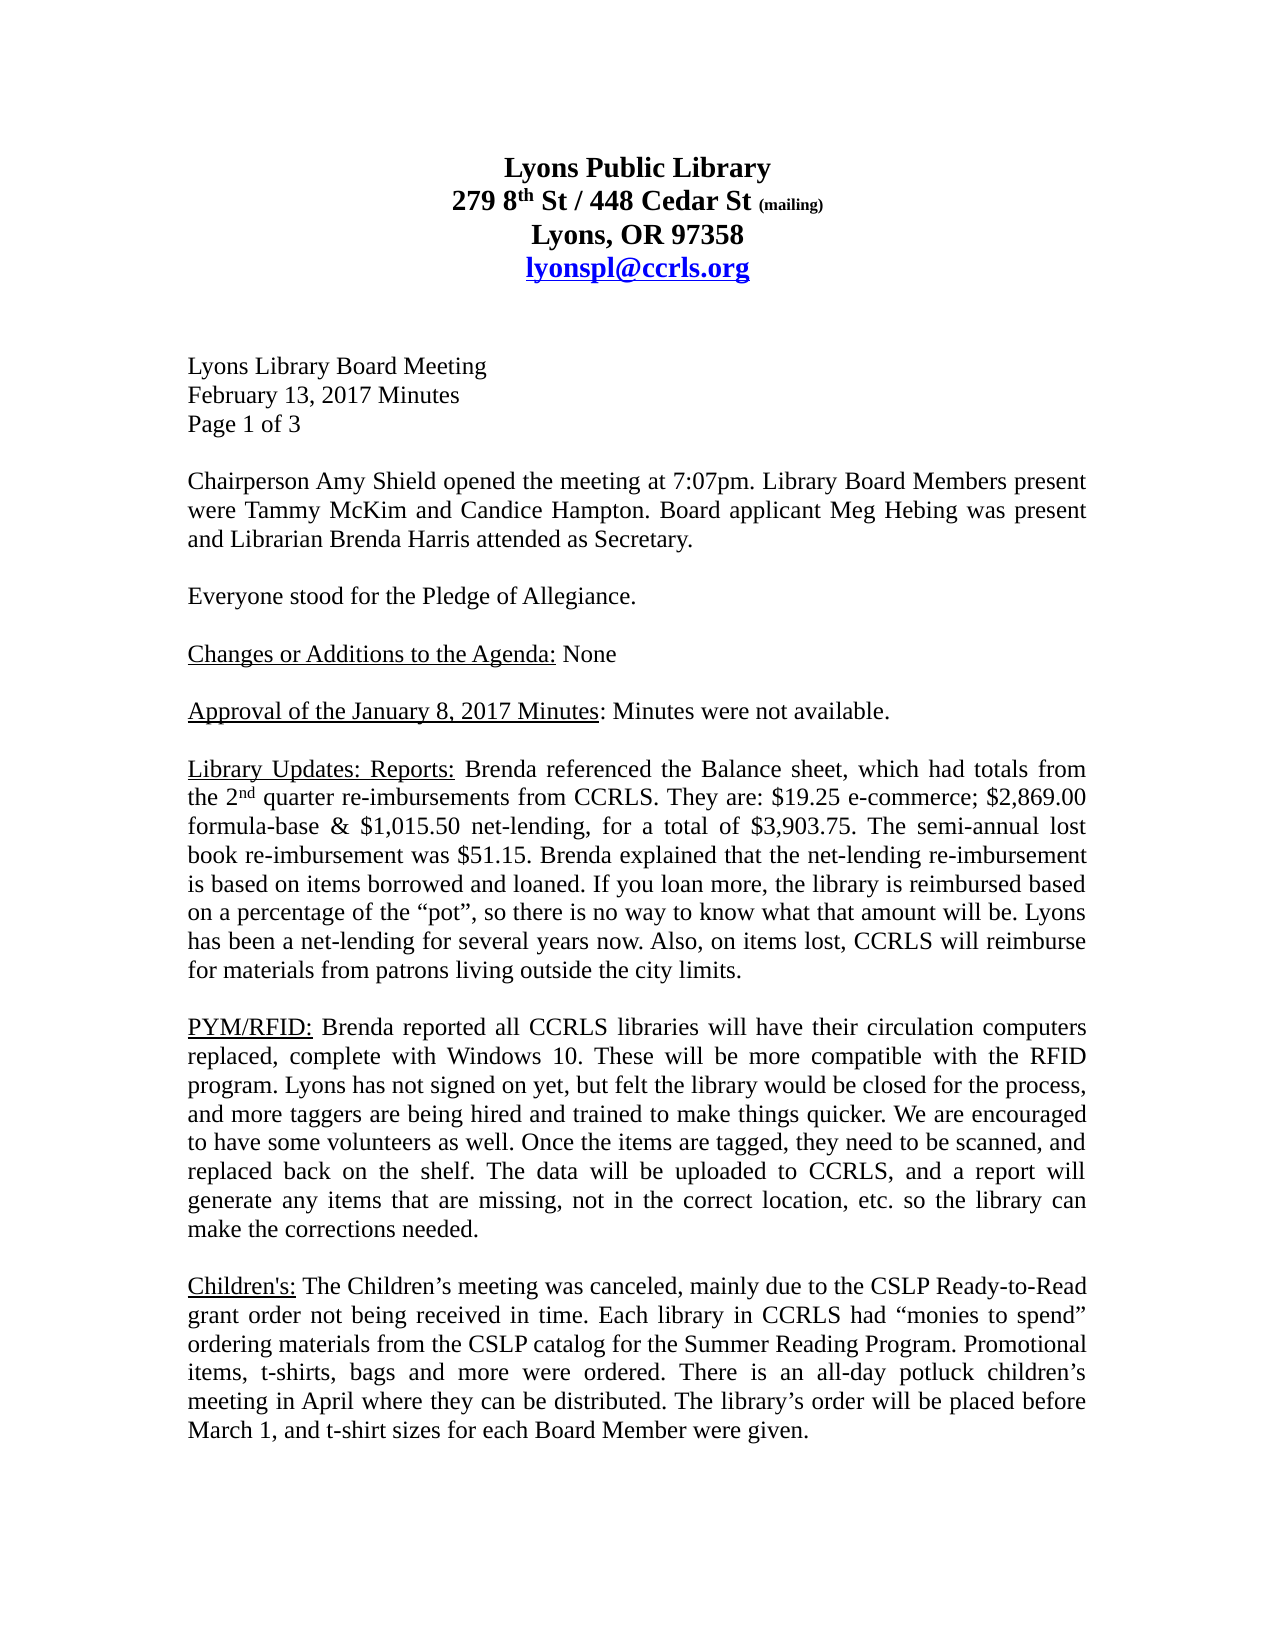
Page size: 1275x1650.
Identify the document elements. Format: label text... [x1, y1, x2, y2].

text February 13, 2017 Minutes [187, 380, 1087, 409]
text Lyons Public Library [187, 150, 1087, 183]
text Page 1 of 3 [187, 409, 1087, 437]
text lyonspl@ccrls.org [187, 251, 1087, 284]
text PYM/RFID: Brenda reported all CCRLS libraries will have their circulation computers replaced, complete with Windows 10. These will be more compatible with the RFID program. Lyons has not signed on yet, but felt the library would be closed for the process, and more taggers are being hired and trained to make things quicker. We are encouraged to have some volunteers as well. Once the items are tagged, they need to be scanned, and replaced back on the shelf. The data will be uploaded to CCRLS, and a report will generate any items that are missing, not in the correct location, etc. so the library can make the corrections needed. [187, 1012, 1087, 1242]
text Chairperson Amy Shield opened the meeting at 7:07pm. Library Board Members present were Tammy McKim and Candice Hampton. Board applicant Meg Hebing was present and Librarian Brenda Harris attended as Secretary. [187, 466, 1087, 552]
text Lyons Library Board Meeting [187, 351, 1087, 380]
text Everyone stood for the Pledge of Allegiance. [187, 581, 1087, 610]
text Lyons, OR 97358 [187, 217, 1087, 251]
text Library Updates: Reports: Brenda referenced the Balance sheet, which had totals from the 2nd quarter re-imbursements from CCRLS. They are: $19.25 e-commerce; $2,869.00 formula-base & $1,015.50 net-lending, for a total of $3,903.75. The semi-annual lost book re-imbursement was $51.15. Brenda explained that the net-lending re-imbursement is based on items borrowed and loaned. If you loan more, the library is reimbursed based on a percentage of the “pot”, so there is no way to know what that amount will be. Lyons has been a net-lending for several years now. Also, on items lost, CCRLS will reimburse for materials from patrons living outside the city limits. [187, 754, 1087, 984]
text Approval of the January 8, 2017 Minutes: Minutes were not available. [187, 696, 1087, 725]
text Children's: The Children’s meeting was canceled, mainly due to the CSLP Ready-to-Read grant order not being received in time. Each library in CCRLS had “monies to spend” ordering materials from the CSLP catalog for the Summer Reading Program. Promotional items, t-shirts, bags and more were ordered. There is an all-day potluck children’s meeting in April where they can be distributed. The library’s order will be placed before March 1, and t-shirt sizes for each Board Member were given. [187, 1271, 1087, 1444]
text 279 8th St / 448 Cedar St (mailing) [187, 183, 1087, 217]
text Changes or Additions to the Agenda: None [187, 639, 1087, 667]
